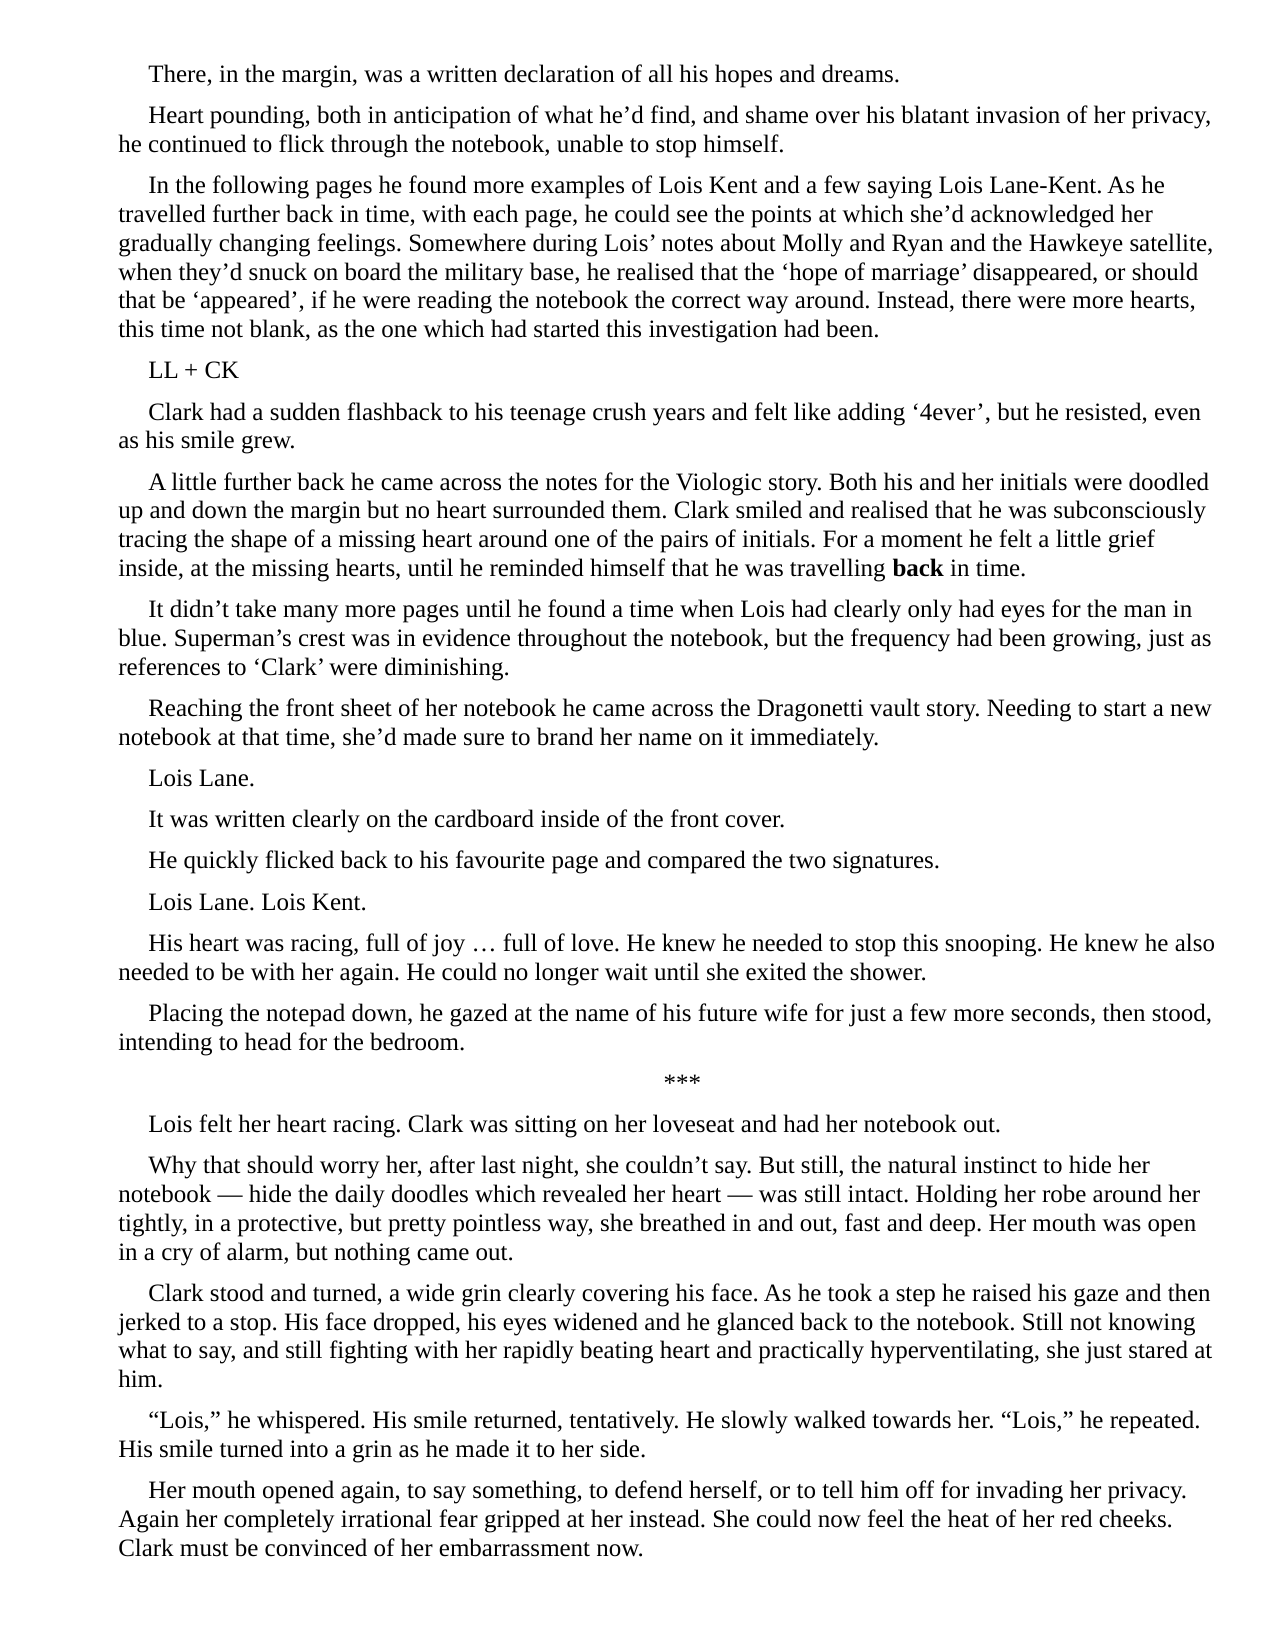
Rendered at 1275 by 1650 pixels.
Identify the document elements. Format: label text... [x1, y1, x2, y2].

text *** [118, 1068, 1216, 1097]
text Reaching the front sheet of her notebook he came across the Dragonetti vault story. Needing to start a new notebook at that time, she’d made sure to brand her name on it immediately. [118, 693, 1216, 750]
text In the following pages he found more examples of Lois Kent and a few saying Lois Lane-Kent. As he travelled further back in time, with each page, he could see the points at which she’d acknowledged her gradually changing feelings. Somewhere during Lois’ notes about Molly and Ryan and the Hawkeye satellite, when they’d snuck on board the military base, he realised that the ‘hope of marriage’ disappeared, or should that be ‘appeared’, if he were reading the notebook the correct way around. Instead, there were more hearts, this time not blank, as the one which had started this investigation had been. [118, 170, 1216, 343]
text Why that should worry her, after last night, she couldn’t say. But still, the natural instinct to hide her notebook — hide the daily doodles which revealed her heart — was still intact. Holding her robe around her tightly, in a protective, but pretty pointless way, she breathed in and out, fast and deep. Her mouth was open in a cry of alarm, but nothing came out. [118, 1150, 1216, 1265]
text “Lois,” he whispered. His smile returned, tentatively. He slowly walked towards her. “Lois,” he repeated. His smile turned into a grin as he made it to her side. [118, 1405, 1216, 1463]
text There, in the margin, was a written declaration of all his hopes and dreams. [118, 59, 1216, 88]
text Lois felt her heart racing. Clark was sitting on her loveseat and had her notebook out. [118, 1109, 1216, 1138]
text His heart was racing, full of joy … full of love. He knew he needed to stop this snooping. He knew he also needed to be with her again. He could no longer wait until she exited the shower. [118, 928, 1216, 985]
text Placing the notepad down, he gazed at the name of his future wife for just a few more seconds, then stood, intending to head for the bedroom. [118, 998, 1216, 1055]
text Clark had a sudden flashback to his teenage crush years and felt like adding ‘4ever’, but he resisted, even as his smile grew. [118, 397, 1216, 454]
text Lois Lane. [118, 763, 1216, 792]
text He quickly flicked back to his favourite page and compared the two signatures. [118, 845, 1216, 874]
text Her mouth opened again, to say something, to defend herself, or to tell him off for invading her privacy. Again her completely irrational fear gripped at her instead. She could now feel the heat of her red cheeks. Clark must be convinced of her embarrassment now. [118, 1475, 1216, 1562]
text Clark stood and turned, a wide grin clearly covering his face. As he took a step he raised his gaze and then jerked to a stop. His face dropped, his eyes widened and he glanced back to the notebook. Still not knowing what to say, and still fighting with her rapidly beating heart and practically hyperventilating, she just stared at him. [118, 1278, 1216, 1393]
text Lois Lane. Lois Kent. [118, 887, 1216, 915]
text A little further back he came across the notes for the Viologic story. Both his and her initials were doodled up and down the margin but no heart surrounded them. Clark smiled and realised that he was subconsciously tracing the shape of a missing heart around one of the pairs of initials. For a moment he felt a little grief inside, at the missing hearts, until he reminded himself that he was travelling back in time. [118, 467, 1216, 582]
text LL + CK [118, 355, 1216, 384]
text It was written clearly on the cardboard inside of the front cover. [118, 804, 1216, 833]
text It didn’t take many more pages until he found a time when Lois had clearly only had eyes for the man in blue. Superman’s crest was in evidence throughout the notebook, but the frequency had been growing, just as references to ‘Clark’ were diminishing. [118, 594, 1216, 680]
text Heart pounding, both in anticipation of what he’d find, and shame over his blatant invasion of her privacy, he continued to flick through the notebook, unable to stop himself. [118, 100, 1216, 158]
